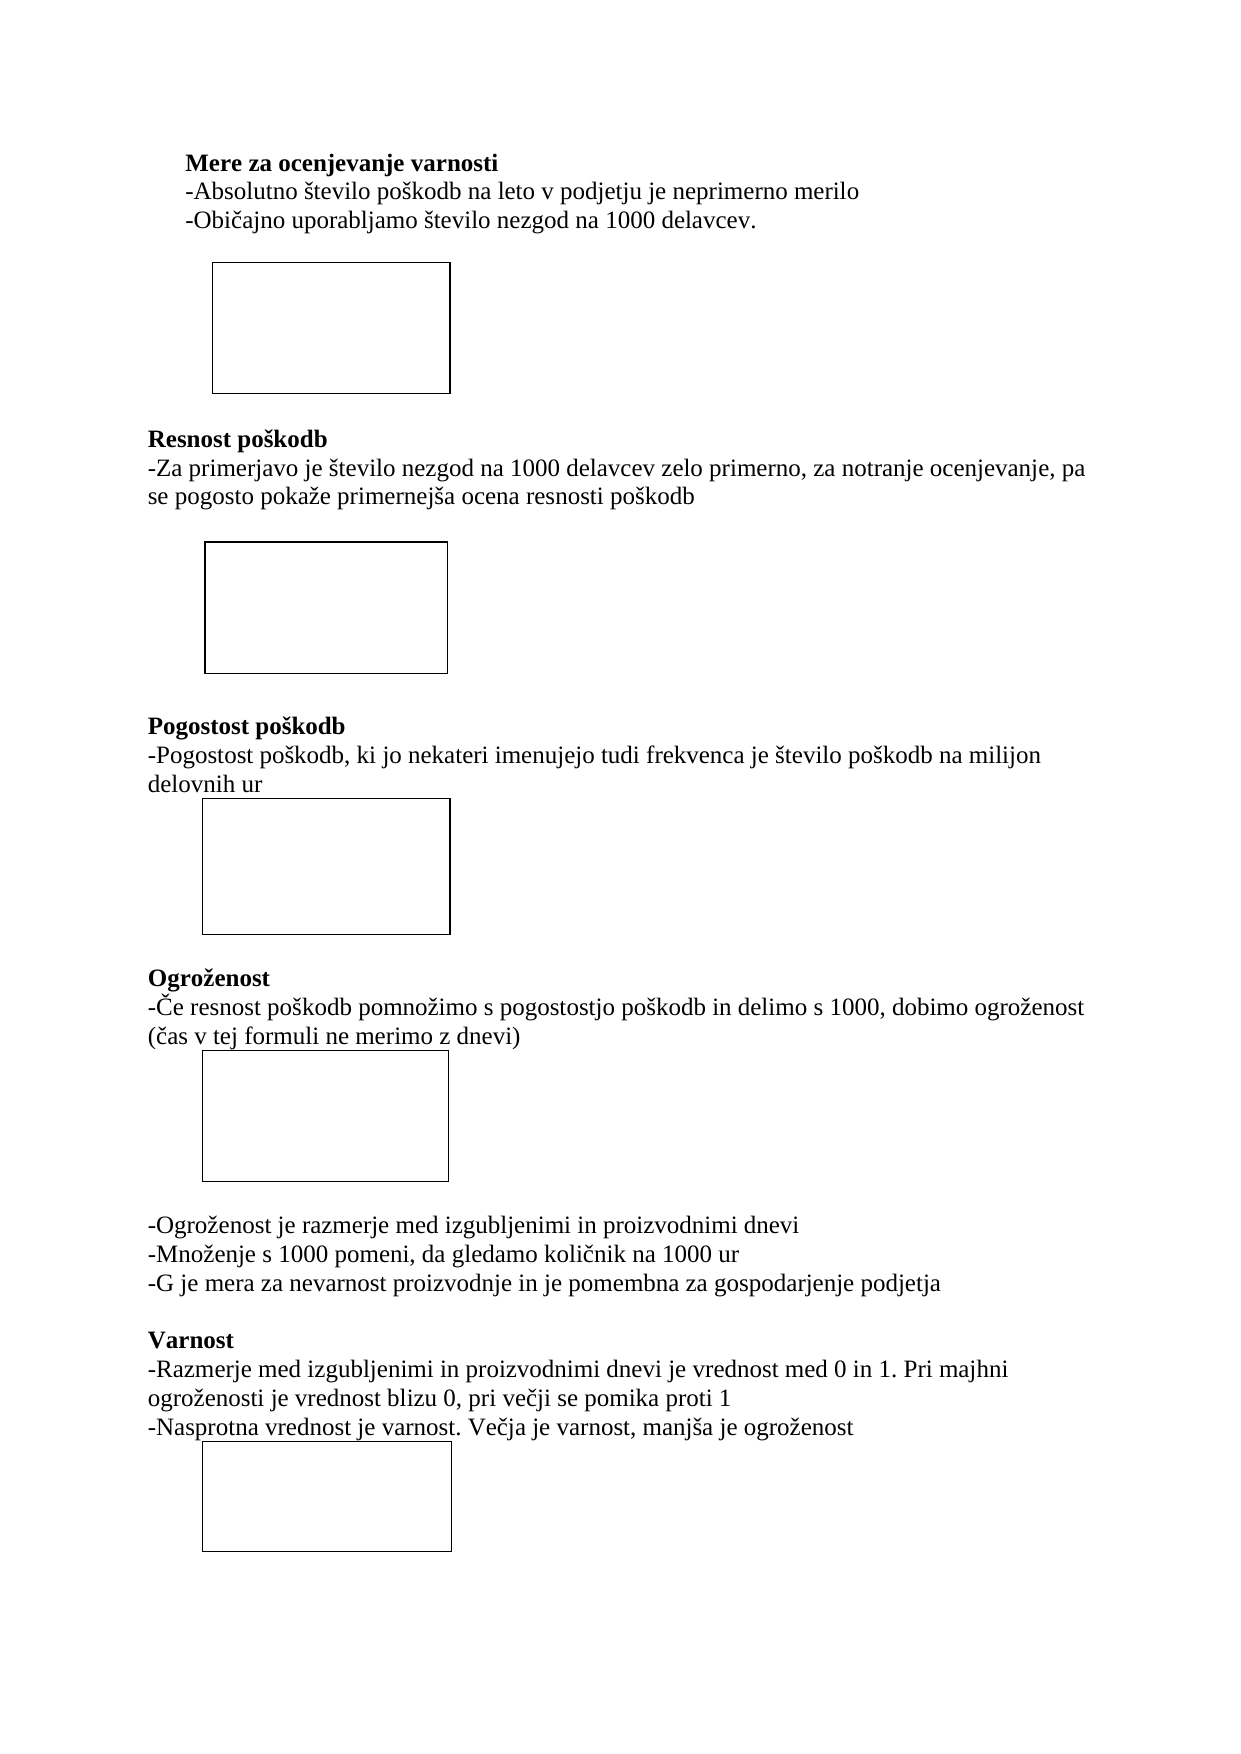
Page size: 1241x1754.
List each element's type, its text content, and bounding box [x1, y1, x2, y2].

text -Absolutno število poškodb na leto v podjetju je neprimerno merilo [185, 176, 1093, 205]
text Varnost [148, 1326, 1093, 1354]
text -Pogostost poškodb, ki jo nekateri imenujejo tudi frekvenca je število poškodb na milijon delovnih ur [148, 740, 1093, 798]
text -Če resnost poškodb pomnožimo s pogostostjo poškodb in delimo s 1000, dobimo ogroženost (čas v tej formuli ne merimo z dnevi) [148, 992, 1093, 1049]
text -Nasprotna vrednost je varnost. Večja je varnost, manjša je ogroženost [148, 1412, 1093, 1441]
text Ogroženost [148, 963, 1093, 992]
table_header [203, 1051, 448, 1181]
table_header [206, 543, 447, 673]
table_header [203, 799, 449, 933]
text -Razmerje med izgubljenimi in proizvodnimi dnevi je vrednost med 0 in 1. Pri majhni ogroženosti je vrednost blizu 0, pri večji se pomika proti 1 [148, 1354, 1093, 1412]
table_header [213, 263, 449, 393]
text -G je mera za nevarnost proizvodnje in je pomembna za gospodarjenje podjetja [148, 1268, 1093, 1297]
text -Običajno uporabljamo število nezgod na 1000 delavcev. [185, 205, 1093, 234]
table_header [203, 1442, 451, 1551]
text Pogostost poškodb [148, 711, 1093, 740]
text -Ogroženost je razmerje med izgubljenimi in proizvodnimi dnevi [148, 1211, 1093, 1239]
text Resnost poškodb [148, 424, 1093, 453]
text -Za primerjavo je število nezgod na 1000 delavcev zelo primerno, za notranje ocenjevanje, pa se pogosto pokaže primernejša ocena resnosti poškodb [148, 453, 1093, 510]
text -Množenje s 1000 pomeni, da gledamo količnik na 1000 ur [148, 1239, 1093, 1268]
text Mere za ocenjevanje varnosti [185, 148, 1093, 176]
